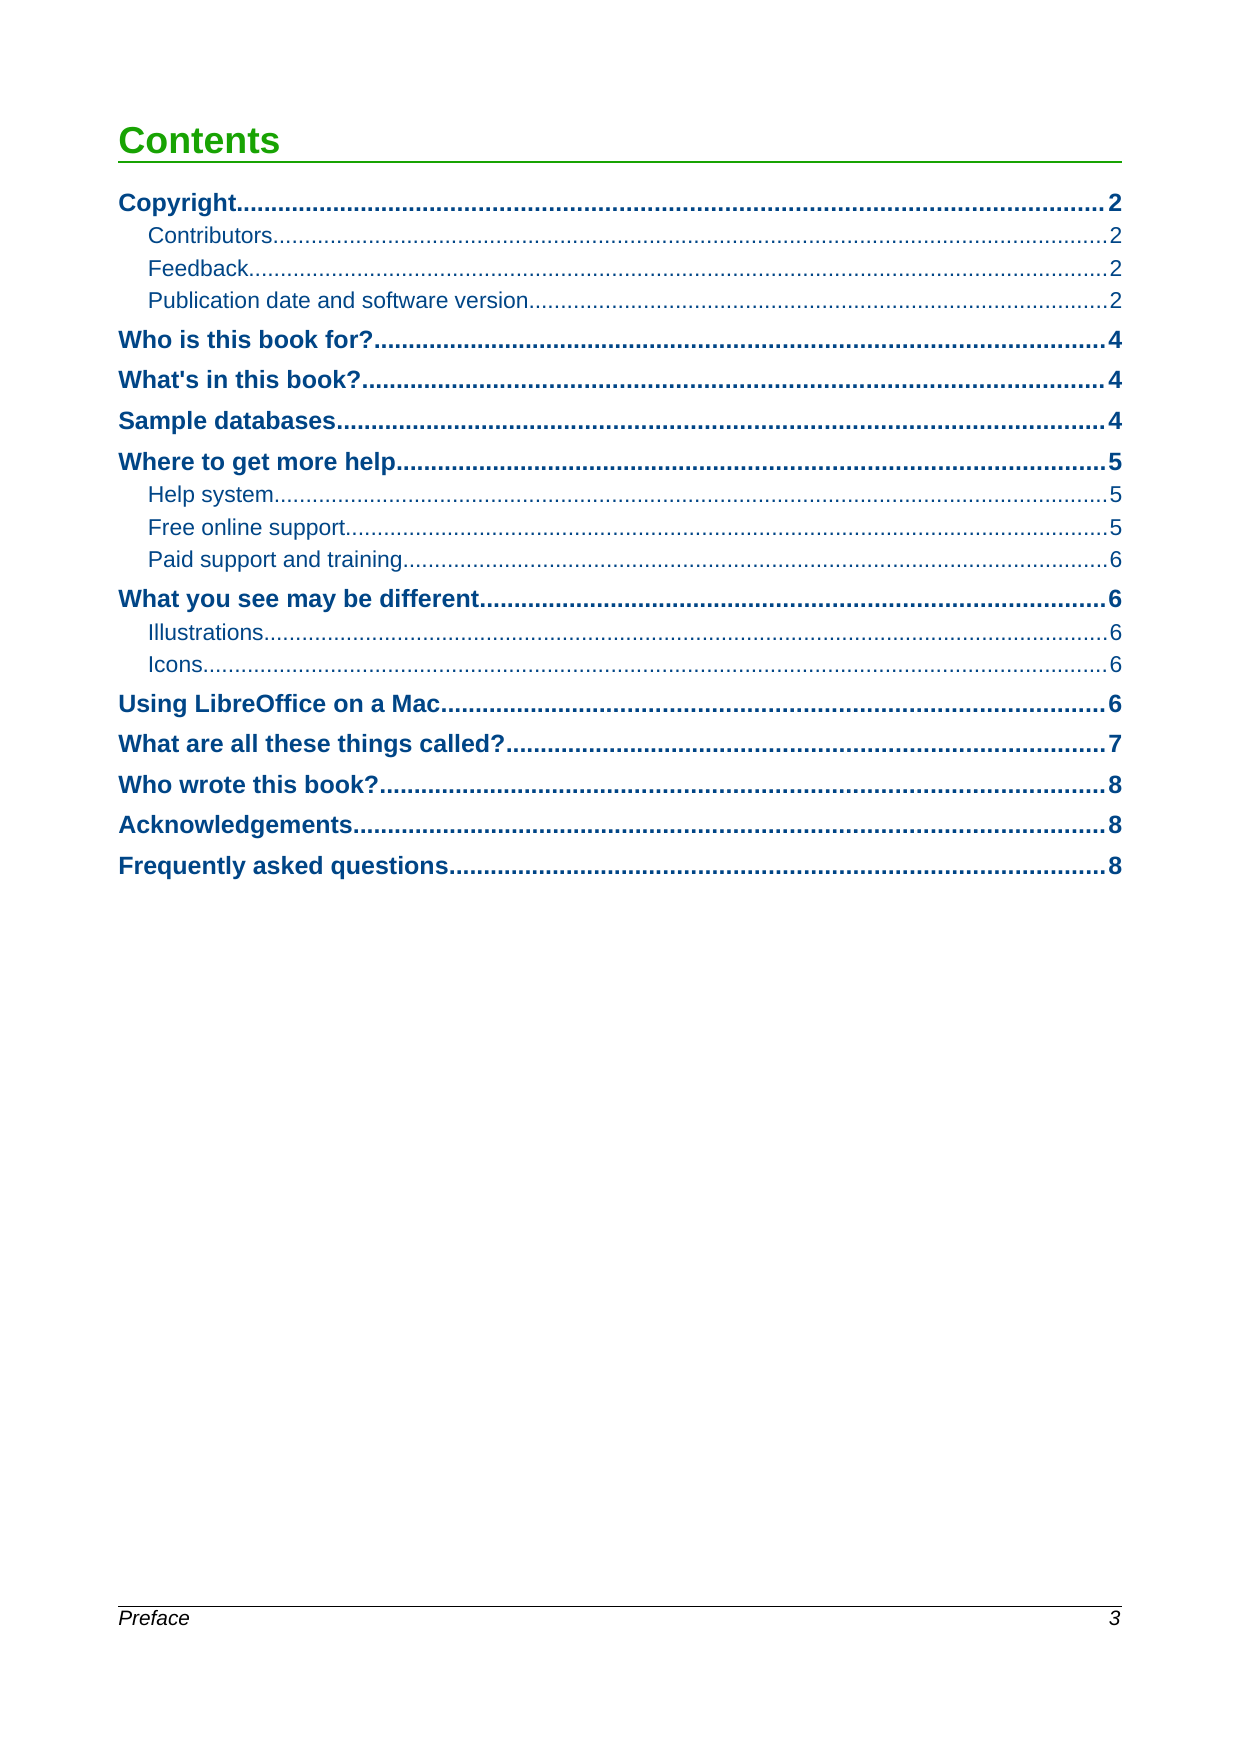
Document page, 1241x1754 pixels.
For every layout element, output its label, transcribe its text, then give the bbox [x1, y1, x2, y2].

text Icons 6 [148, 651, 1122, 677]
text Sample databases 4 [118, 406, 1122, 435]
text What you see may be different 6 [118, 584, 1122, 613]
text Who wrote this book? 8 [118, 770, 1122, 799]
text Help system 5 [148, 481, 1122, 507]
text Publication date and software version 2 [148, 287, 1122, 313]
text Using LibreOffice on a Mac 6 [118, 689, 1122, 718]
text Where to get more help 5 [118, 446, 1122, 475]
text Who is this book for? 4 [118, 325, 1122, 354]
text What are all these things called? 7 [118, 729, 1122, 758]
text Contributors 2 [148, 222, 1122, 248]
text Paid support and training 6 [148, 546, 1122, 572]
text Frequently asked questions 8 [118, 851, 1122, 880]
text Feedback 2 [148, 254, 1122, 281]
text Copyright 2 [118, 187, 1122, 216]
text What's in this book? 4 [118, 365, 1122, 394]
text Contents [118, 118, 1122, 161]
text Illustrations 6 [148, 618, 1122, 645]
text Acknowledgements 8 [118, 811, 1122, 839]
text Free online support 5 [148, 513, 1122, 540]
